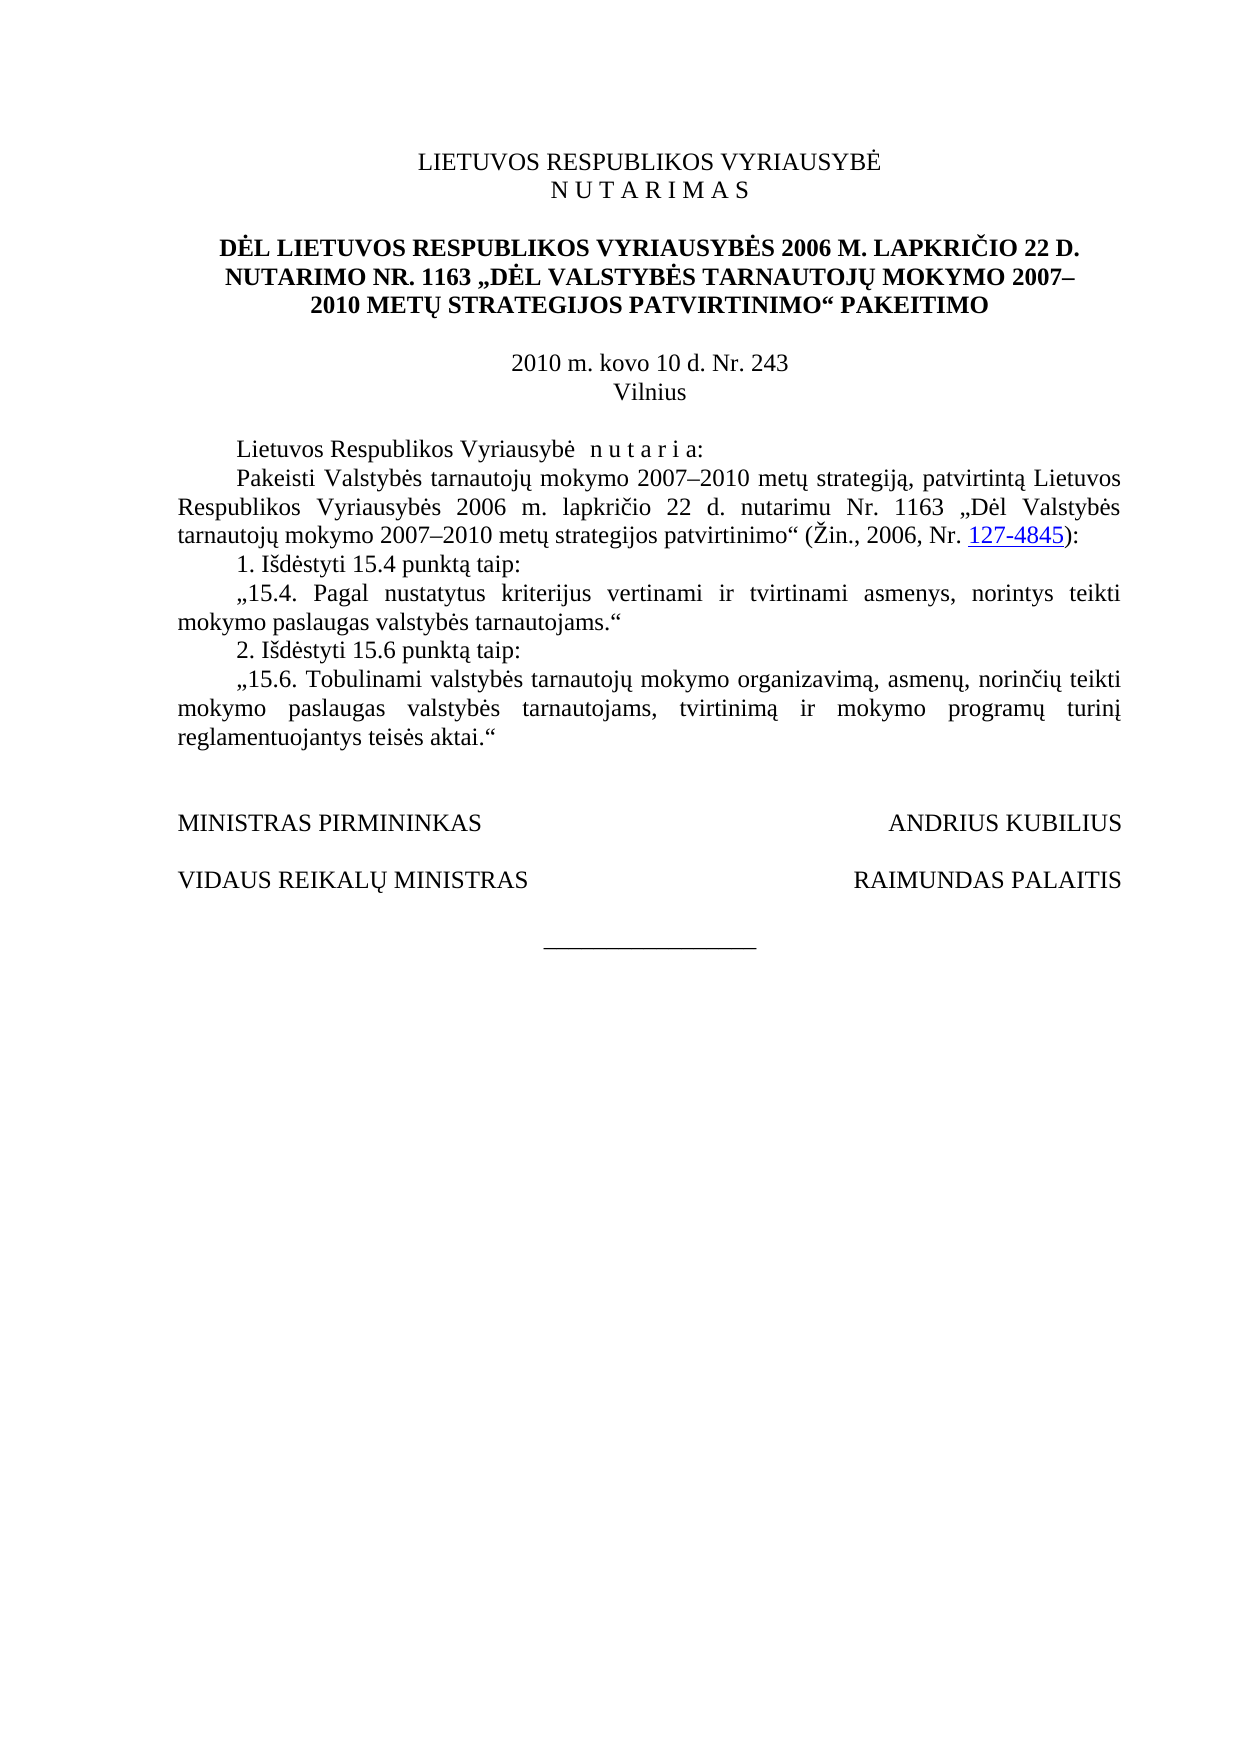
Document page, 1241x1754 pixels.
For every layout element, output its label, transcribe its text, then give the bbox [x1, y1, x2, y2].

text NUTARIMAS [177, 176, 1122, 204]
text VIDAUS REIKALŲ MINISTRAS RAIMUNDAS PALAITIS [177, 866, 1122, 894]
text Pakeisti Valstybės tarnautojų mokymo 2007–2010 metų strategiją, patvirtintą Lietuvos Respublikos Vyriausybės 2006 m. lapkričio 22 d. nutarimu Nr. 1163 „Dėl Valstybės tarnautojų mokymo 2007–2010 metų strategijos patvirtinimo“ (Žin., 2006, Nr. 127-4845): [177, 463, 1122, 549]
text Lietuvos Respublikos Vyriausybė nutaria: [177, 434, 1122, 463]
text 2010 m. kovo 10 d. Nr. 243 [177, 348, 1122, 377]
text Lietuvos Respublikos Vyriausybė [177, 147, 1122, 176]
text DĖL LIETUVOS RESPUBLIKOS VYRIAUSYBĖS 2006 M. lapkričio 22 D. NUTARIMO NR. 1163 „DĖL VALSTYBĖS TARNAUTOJŲ MOKYMO 2007–2010 METŲ STRATEGIJOS PATVIRTINIMO“ PAKEITIMO [177, 233, 1122, 319]
text MINISTRAS PIRMININKAS ANDRIUS KUBILIUS [177, 808, 1122, 837]
text „15.6. Tobulinami valstybės tarnautojų mokymo organizavimą, asmenų, norinčių teikti mokymo paslaugas valstybės tarnautojams, tvirtinimą ir mokymo programų turinį reglamentuojantys teisės aktai.“ [177, 664, 1122, 751]
text 2. Išdėstyti 15.6 punktą taip: [177, 636, 1122, 664]
text Vilnius [177, 377, 1122, 406]
text _________________ [177, 923, 1122, 952]
text „15.4. Pagal nustatytus kriterijus vertinami ir tvirtinami asmenys, norintys teikti mokymo paslaugas valstybės tarnautojams.“ [177, 578, 1122, 636]
text 1. Išdėstyti 15.4 punktą taip: [177, 549, 1122, 578]
